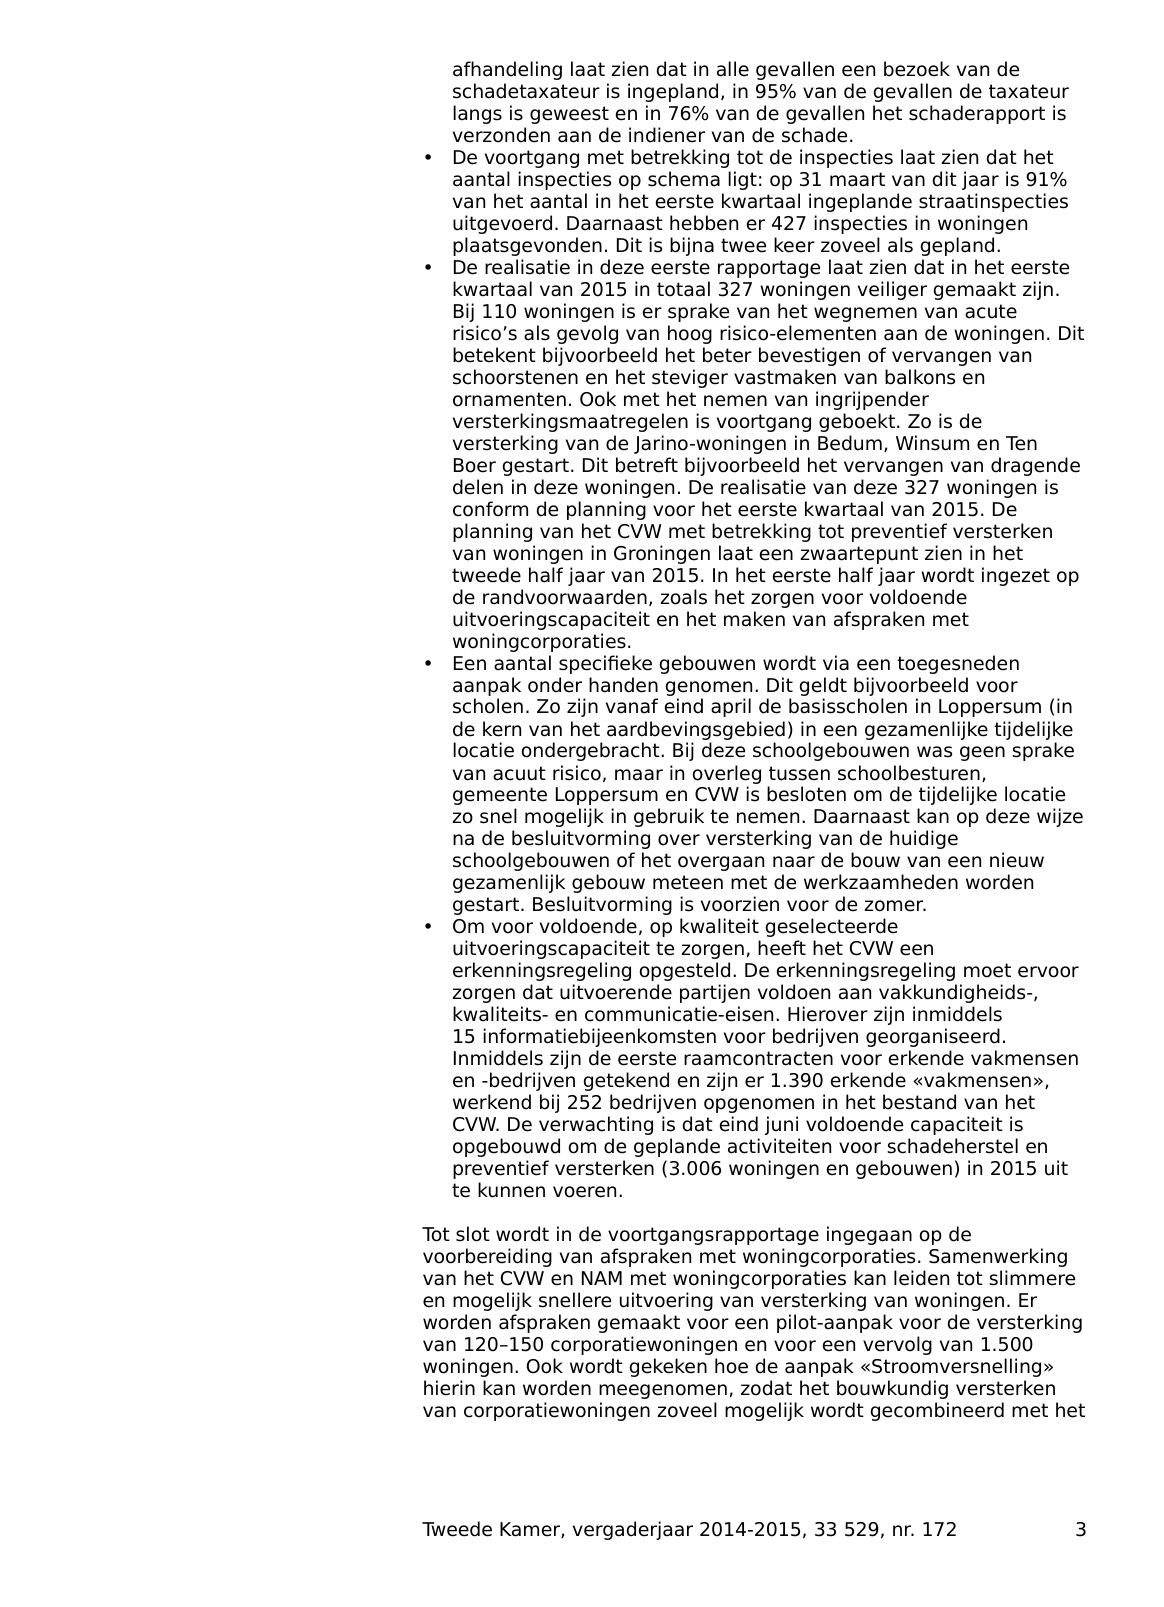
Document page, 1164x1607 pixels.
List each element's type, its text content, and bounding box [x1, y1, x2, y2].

text • De voortgang met betrekking tot de inspecties laat zien dat het aantal inspecties op schema ligt: op 31 maart van dit jaar is 91% van het aantal in het eerste kwartaal ingeplande straatinspecties uitgevoerd. Daarnaast hebben er 427 inspecties in woningen plaatsgevonden. Dit is bijna twee keer zoveel als gepland. [422, 147, 1087, 257]
text • De realisatie in deze eerste rapportage laat zien dat in het eerste kwartaal van 2015 in totaal 327 woningen veiliger gemaakt zijn. Bij 110 woningen is er sprake van het wegnemen van acute risico’s als gevolg van hoog risico-elementen aan de woningen. Dit betekent bijvoorbeeld het beter bevestigen of vervangen van schoorstenen en het steviger vastmaken van balkons en ornamenten. Ook met het nemen van ingrijpender versterkingsmaatregelen is voortgang geboekt. Zo is de versterking van de Jarino-woningen in Bedum, Winsum en Ten Boer gestart. Dit betreft bijvoorbeeld het vervangen van dragende delen in deze woningen. De realisatie van deze 327 woningen is conform de planning voor het eerste kwartaal van 2015. De planning van het CVW met betrekking tot preventief versterken van woningen in Groningen laat een zwaartepunt zien in het tweede half jaar van 2015. In het eerste half jaar wordt ingezet op de randvoorwaarden, zoals het zorgen voor voldoende uitvoeringscapaciteit en het maken van afspraken met woningcorporaties. [422, 257, 1087, 652]
text • Om voor voldoende, op kwaliteit geselecteerde uitvoeringscapaciteit te zorgen, heeft het CVW een erkenningsregeling opgesteld. De erkenningsregeling moet ervoor zorgen dat uitvoerende partijen voldoen aan vakkundigheids-, kwaliteits- en communicatie-eisen. Hierover zijn inmiddels 15 informatiebijeenkomsten voor bedrijven georganiseerd. Inmiddels zijn de eerste raamcontracten voor erkende vakmensen en -bedrijven getekend en zijn er 1.390 erkende «vakmensen», werkend bij 252 bedrijven opgenomen in het bestand van het CVW. De verwachting is dat eind juni voldoende capaciteit is opgebouwd om de geplande activiteiten voor schadeherstel en preventief versterken (3.006 woningen en gebouwen) in 2015 uit te kunnen voeren. [422, 916, 1087, 1202]
text afhandeling laat zien dat in alle gevallen een bezoek van de schadetaxateur is ingepland, in 95% van de gevallen de taxateur langs is geweest en in 76% van de gevallen het schaderapport is verzonden aan de indiener van de schade. [422, 59, 1087, 147]
text • Een aantal specifieke gebouwen wordt via een toegesneden aanpak onder handen genomen. Dit geldt bijvoorbeeld voor scholen. Zo zijn vanaf eind april de basisscholen in Loppersum (in de kern van het aardbevingsgebied) in een gezamenlijke tijdelijke locatie ondergebracht. Bij deze schoolgebouwen was geen sprake van acuut risico, maar in overleg tussen schoolbesturen, gemeente Loppersum en CVW is besloten om de tijdelijke locatie zo snel mogelijk in gebruik te nemen. Daarnaast kan op deze wijze na de besluitvorming over versterking van de huidige schoolgebouwen of het overgaan naar de bouw van een nieuw gezamenlijk gebouw meteen met de werkzaamheden worden gestart. Besluitvorming is voorzien voor de zomer. [422, 652, 1087, 916]
text Tot slot wordt in de voortgangsrapportage ingegaan op de voorbereiding van afspraken met woningcorporaties. Samenwerking van het CVW en NAM met woningcorporaties kan leiden tot slimmere en mogelijk snellere uitvoering van versterking van woningen. Er worden afspraken gemaakt voor een pilot-aanpak voor de versterking van 120–150 corporatiewoningen en voor een vervolg van 1.500 woningen. Ook wordt gekeken hoe de aanpak «Stroomversnelling» hierin kan worden meegenomen, zodat het bouwkundig versterken van corporatiewoningen zoveel mogelijk wordt gecombineerd met het [422, 1224, 1087, 1422]
